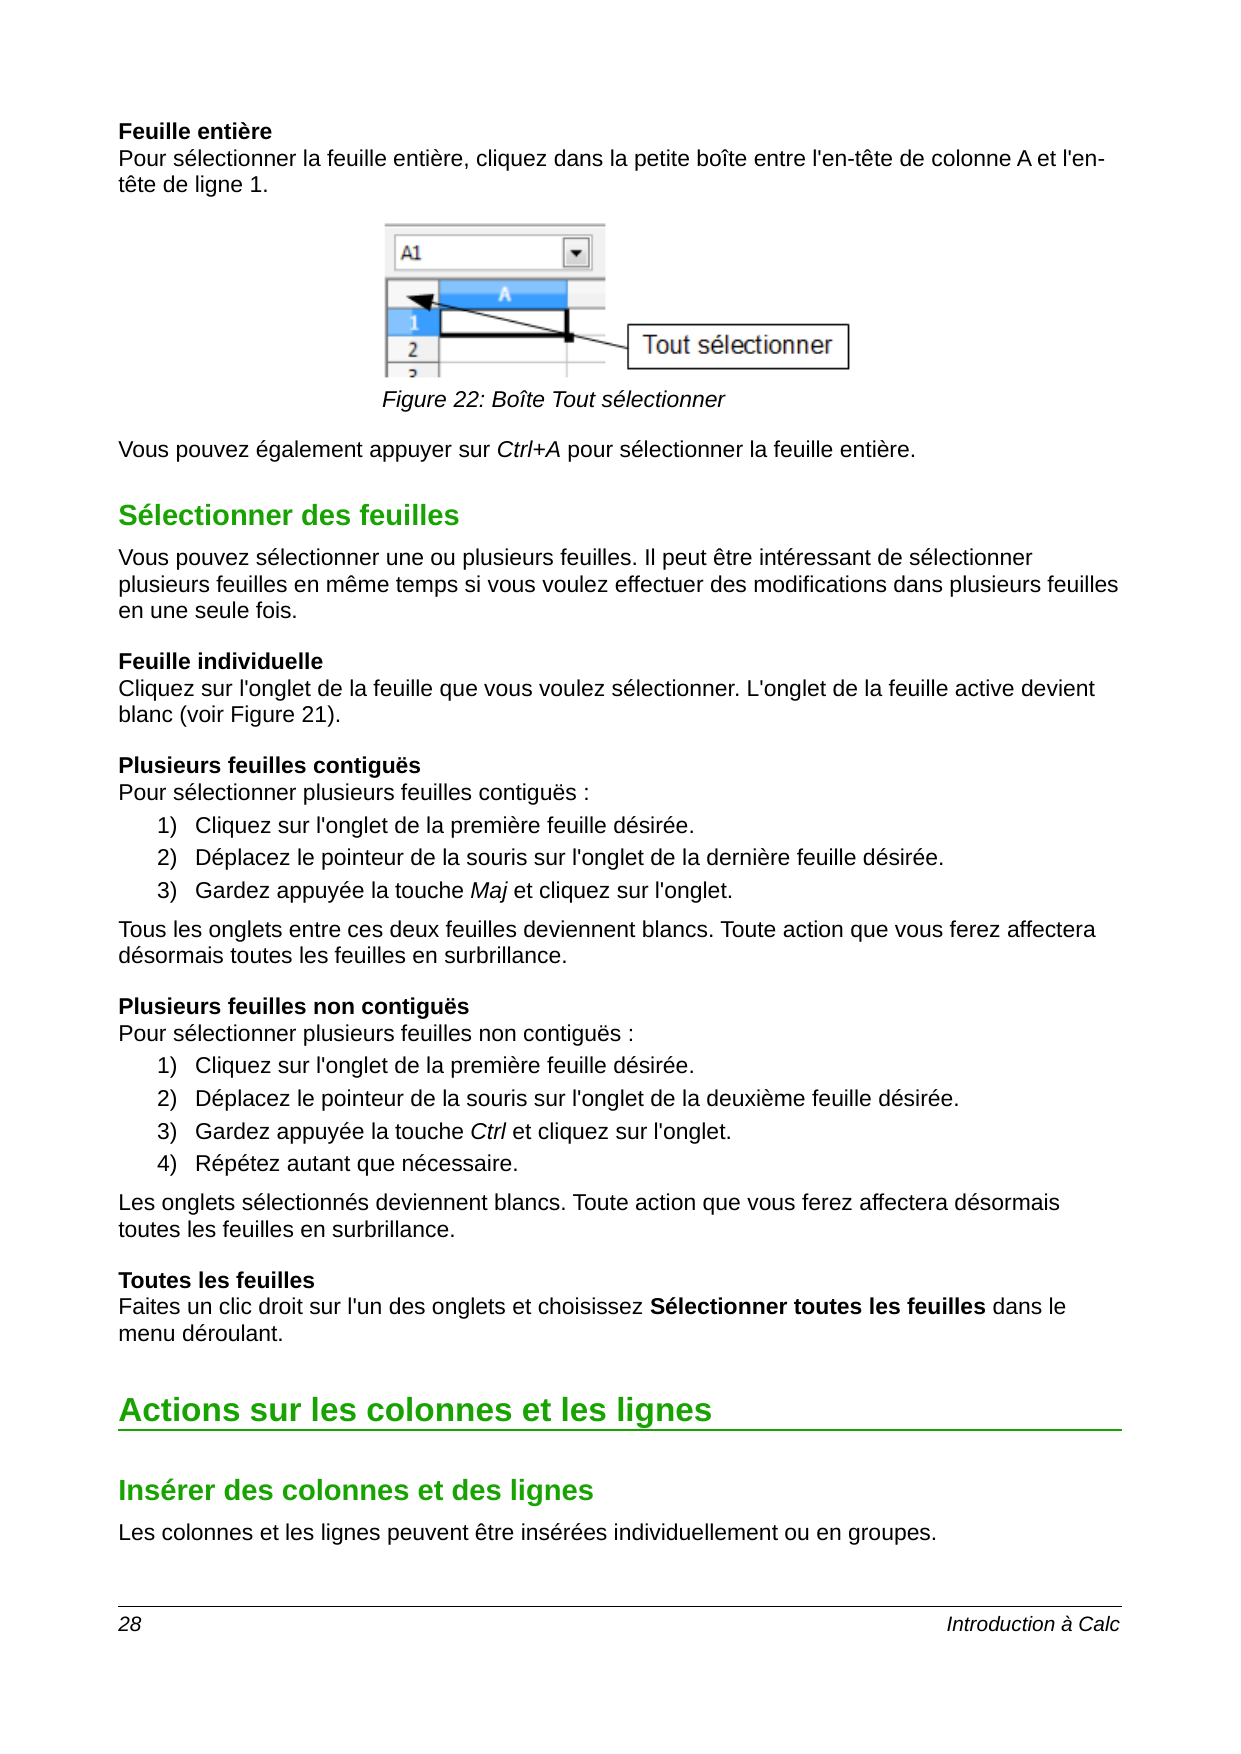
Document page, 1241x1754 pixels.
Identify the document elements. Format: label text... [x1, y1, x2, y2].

text Figure 22: Boîte Tout sélectionner [382, 387, 858, 413]
subtitle Actions sur les colonnes et les lignes [118, 1390, 1122, 1429]
picture [382, 222, 859, 387]
list Pour sélectionner plusieurs feuilles non contiguës : [118, 1020, 1122, 1046]
list Déplacez le pointeur de la souris sur l'onglet de la dernière feuille désirée. [177, 844, 1122, 871]
list Répétez autant que nécessaire. [177, 1150, 1122, 1177]
text Feuille individuelle [118, 648, 1122, 675]
text Plusieurs feuilles contiguës [118, 752, 1122, 779]
text Vous pouvez également appuyer sur Ctrl+A pour sélectionner la feuille entière. [118, 436, 1122, 463]
text Faites un clic droit sur l'un des onglets et choisissez Sélectionner toutes les feuilles dans le menu déroulant. [118, 1293, 1122, 1346]
text Toutes les feuilles [118, 1267, 1122, 1293]
subtitle Insérer des colonnes et des lignes [118, 1473, 1122, 1506]
list Pour sélectionner plusieurs feuilles contiguës : [118, 779, 1122, 805]
text Les colonnes et les lignes peuvent être insérées individuellement ou en groupes. [118, 1519, 1122, 1545]
list Déplacez le pointeur de la souris sur l'onglet de la deuxième feuille désirée. [177, 1085, 1122, 1111]
subtitle Sélectionner des feuilles [118, 498, 1122, 532]
list Gardez appuyée la touche Maj et cliquez sur l'onglet. [177, 877, 1122, 903]
text Vous pouvez sélectionner une ou plusieurs feuilles. Il peut être intéressant de sélectionner plusieurs feuilles en même temps si vous voulez effectuer des modifications dans plusieurs feuilles en une seule fois. [118, 544, 1122, 623]
text Feuille entière [118, 118, 1122, 144]
list Cliquez sur l'onglet de la première feuille désirée. [177, 1052, 1122, 1079]
text Pour sélectionner la feuille entière, cliquez dans la petite boîte entre l'en-tête de colonne A et l'en-tête de ligne 1. [118, 144, 1122, 197]
list Gardez appuyée la touche Ctrl et cliquez sur l'onglet. [177, 1118, 1122, 1144]
text Plusieurs feuilles non contiguës [118, 993, 1122, 1020]
text Cliquez sur l'onglet de la feuille que vous voulez sélectionner. L'onglet de la feuille active devient blanc (voir Figure 21). [118, 675, 1122, 727]
text Les onglets sélectionnés deviennent blancs. Toute action que vous ferez affectera désormais toutes les feuilles en surbrillance. [118, 1189, 1122, 1242]
list Cliquez sur l'onglet de la première feuille désirée. [177, 812, 1122, 838]
text Tous les onglets entre ces deux feuilles deviennent blancs. Toute action que vous ferez affectera désormais toutes les feuilles en surbrillance. [118, 916, 1122, 968]
